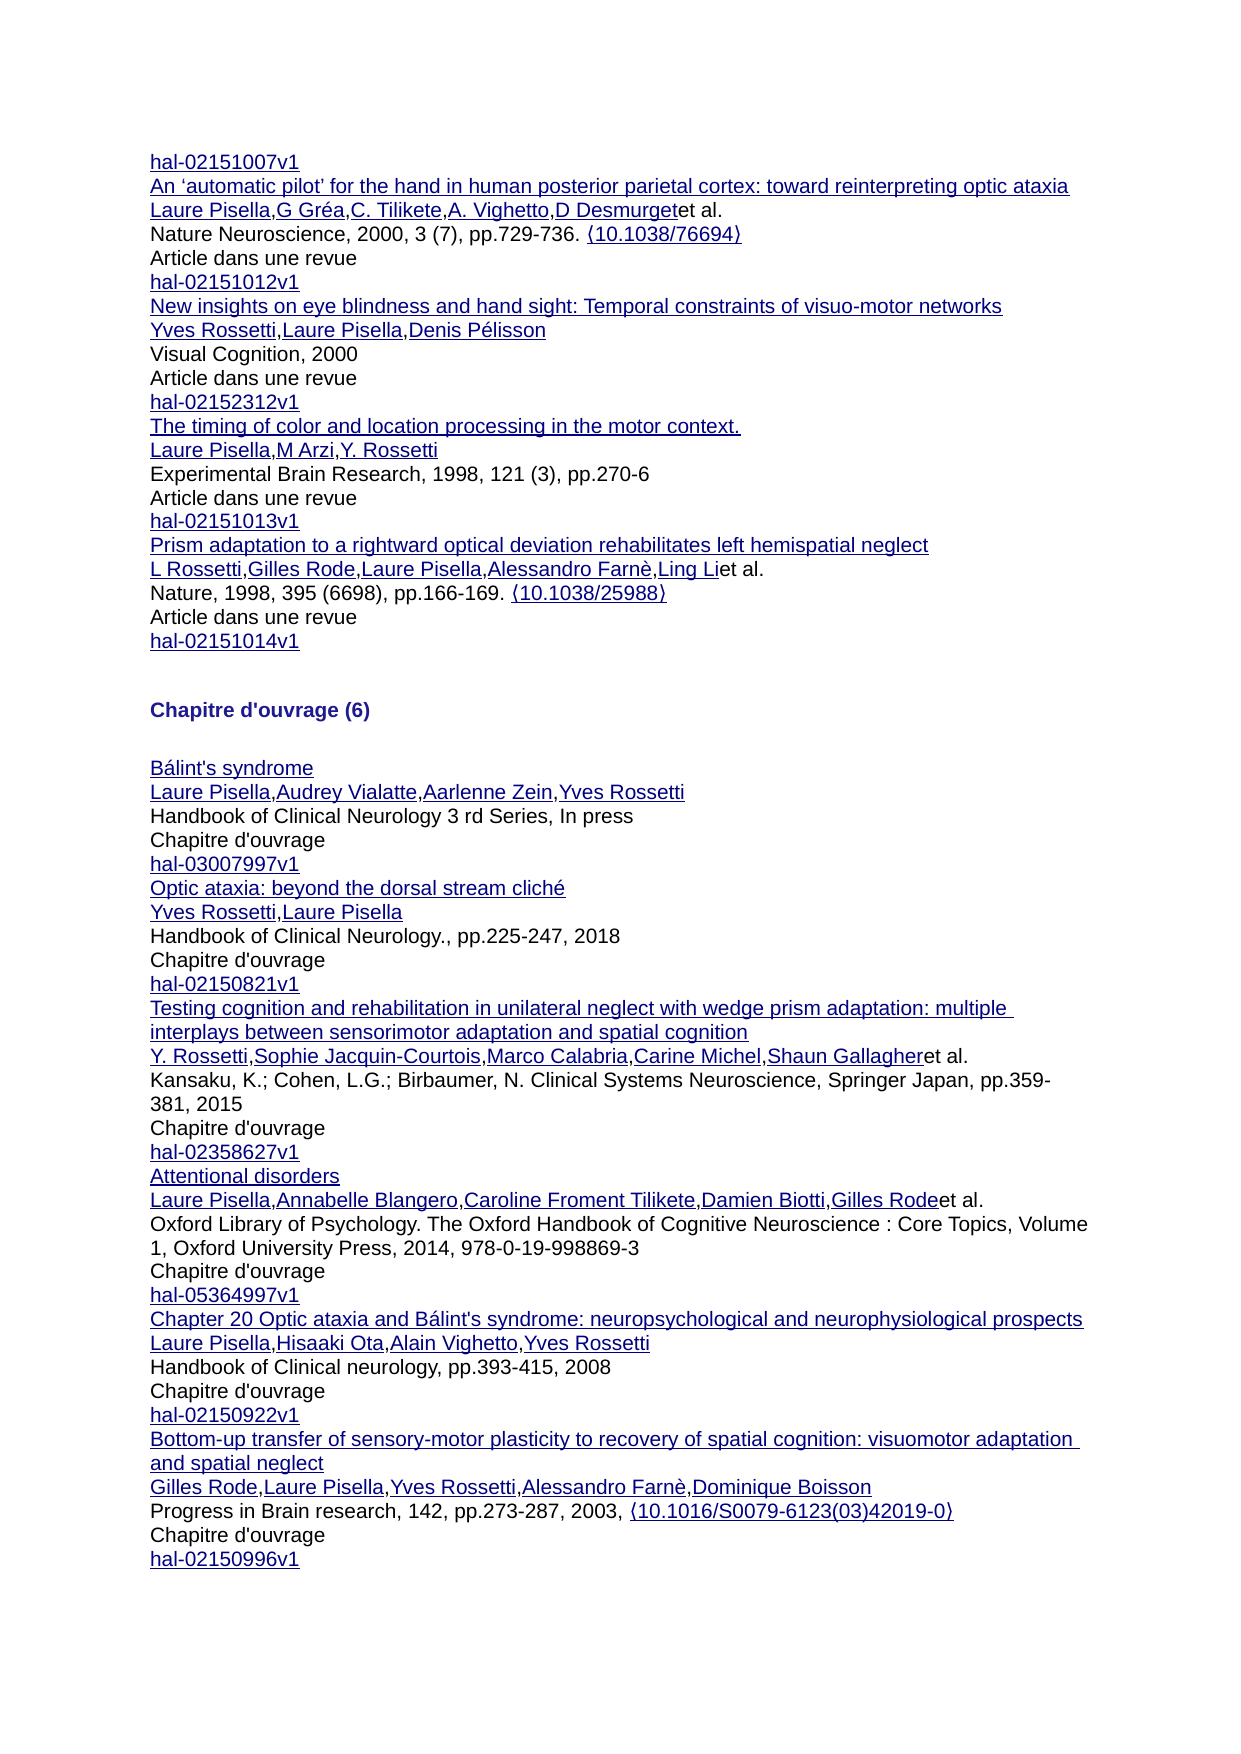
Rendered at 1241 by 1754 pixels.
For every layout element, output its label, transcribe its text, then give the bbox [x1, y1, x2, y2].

table_cell hal-02151007v1 [150, 150, 1090, 174]
table_header Bálint's syndrome Laure Pisella,Audrey Vialatte,Aarlenne Zein,Yves Rossetti Handbook of Clinical Neurology 3 rd Series, In press Chapitre d'ouvrage hal-03007997v1 [150, 756, 1090, 876]
table_cell The timing of color and location processing in the motor context. Laure Pisella,M Arzi,Y. Rossetti Experimental Brain Research, 1998, 121 (3), pp.270-6 Article dans une revue hal-02151013v1 [150, 414, 1090, 533]
table_cell Testing cognition and rehabilitation in unilateral neglect with wedge prism adaptation: multiple interplays between sensorimotor adaptation and spatial cognition Y. Rossetti,Sophie Jacquin-Courtois,Marco Calabria,Carine Michel,Shaun Gallagheret al. Kansaku, K.; Cohen, L.G.; Birbaumer, N. Clinical Systems Neuroscience, Springer Japan, pp.359-381, 2015 Chapitre d'ouvrage hal-02358627v1 [150, 996, 1090, 1163]
table_cell Attentional disorders Laure Pisella,Annabelle Blangero,Caroline Froment Tilikete,Damien Biotti,Gilles Rodeet al. Oxford Library of Psychology. The Oxford Handbook of Cognitive Neuroscience : Core Topics, Volume 1, Oxford University Press, 2014, 978-0-19-998869-3 Chapitre d'ouvrage hal-05364997v1 [150, 1164, 1090, 1307]
table_cell An ‘automatic pilot’ for the hand in human posterior parietal cortex: toward reinterpreting optic ataxia Laure Pisella,G Gréa,C. Tilikete,A. Vighetto,D Desmurgetet al. Nature Neuroscience, 2000, 3 (7), pp.729-736. ⟨10.1038/76694⟩ Article dans une revue hal-02151012v1 [150, 174, 1090, 294]
subtitle Chapitre d'ouvrage (6) [150, 698, 1090, 722]
table_cell Chapter 20 Optic ataxia and Bálint's syndrome: neuropsychological and neurophysiological prospects Laure Pisella,Hisaaki Ota,Alain Vighetto,Yves Rossetti Handbook of Clinical neurology, pp.393-415, 2008 Chapitre d'ouvrage hal-02150922v1 [150, 1307, 1090, 1427]
table_cell Prism adaptation to a rightward optical deviation rehabilitates left hemispatial neglect L Rossetti,Gilles Rode,Laure Pisella,Alessandro Farnè,Ling Liet al. Nature, 1998, 395 (6698), pp.166-169. ⟨10.1038/25988⟩ Article dans une revue hal-02151014v1 [150, 533, 1090, 653]
table_cell Optic ataxia: beyond the dorsal stream cliché Yves Rossetti,Laure Pisella Handbook of Clinical Neurology., pp.225-247, 2018 Chapitre d'ouvrage hal-02150821v1 [150, 876, 1090, 996]
table_cell Bottom-up transfer of sensory-motor plasticity to recovery of spatial cognition: visuomotor adaptation and spatial neglect Gilles Rode,Laure Pisella,Yves Rossetti,Alessandro Farnè,Dominique Boisson Progress in Brain research, 142, pp.273-287, 2003, ⟨10.1016/S0079-6123(03)42019-0⟩ Chapitre d'ouvrage hal-02150996v1 [150, 1427, 1090, 1571]
table_cell New insights on eye blindness and hand sight: Temporal constraints of visuo-motor networks Yves Rossetti,Laure Pisella,Denis Pélisson Visual Cognition, 2000 Article dans une revue hal-02152312v1 [150, 294, 1090, 413]
